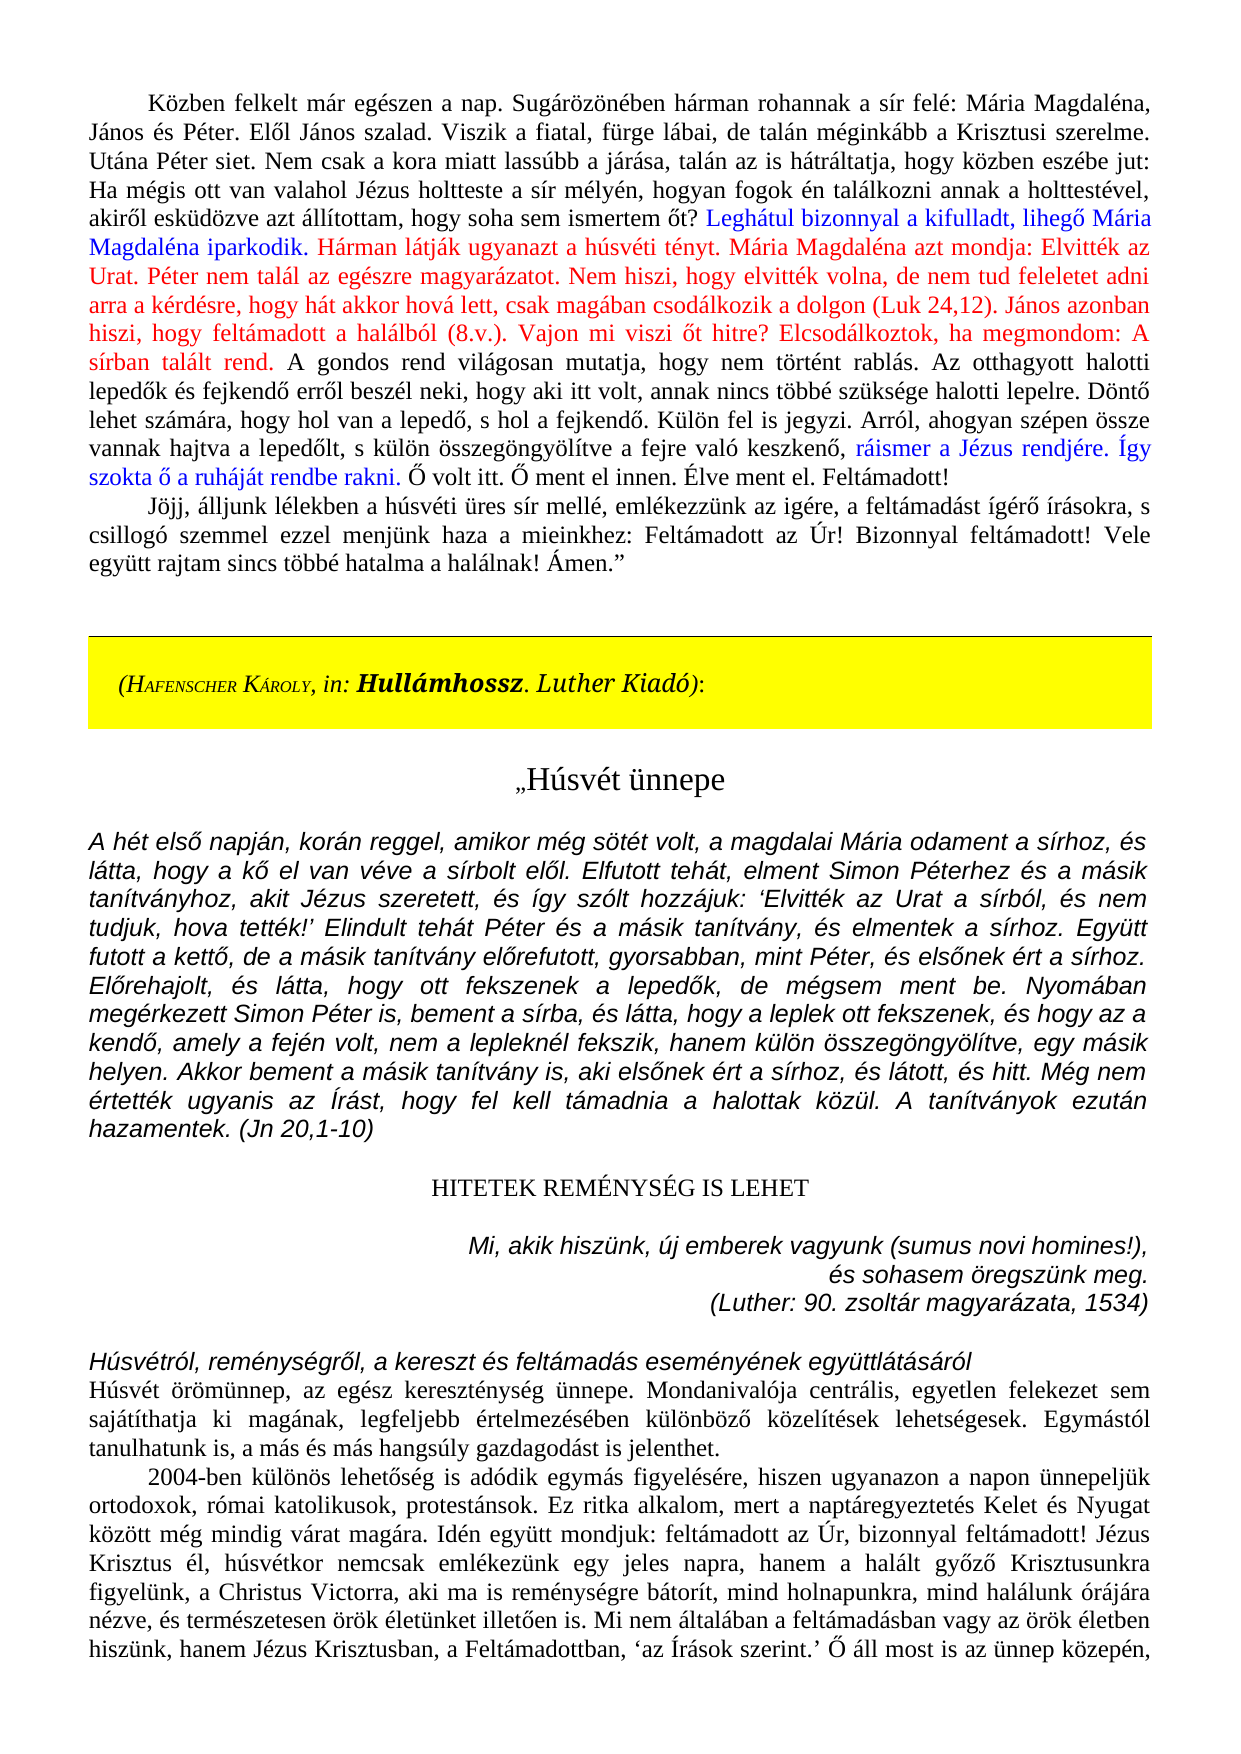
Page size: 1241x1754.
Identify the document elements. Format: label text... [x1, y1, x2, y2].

text (Hafenscher Károly, in: Hullámhossz. Luther Kiadó): [88, 637, 1152, 729]
text Közben felkelt már egészen a nap. Sugárözönében hárman rohannak a sír felé: Mária Magdaléna, János és Péter. Elől János szalad. Viszik a fiatal, fürge lábai, de talán méginkább a Krisztusi szerelme. Utána Péter siet. Nem csak a kora miatt lassúbb a járása, talán az is hátráltatja, hogy közben eszébe jut: Ha mégis ott van valahol Jézus holtteste a sír mélyén, hogyan fogok én találkozni annak a holttestével, akiről esküdözve azt állítottam, hogy soha sem ismertem őt? Leghátul bizonnyal a kifulladt, lihegő Mária Magdaléna iparkodik. Hárman látják ugyanazt a húsvéti tényt. Mária Magdaléna azt mondja: Elvitték az Urat. Péter nem talál az egészre magyarázatot. Nem hiszi, hogy elvitték volna, de nem tud feleletet adni arra a kérdésre, hogy hát akkor hová lett, csak magában csodálkozik a dolgon (Luk 24,12). János azonban hiszi, hogy feltámadott a halálból (8.v.). Vajon mi viszi őt hitre? Elcsodálkoztok, ha megmondom: A sírban talált rend. A gondos rend világosan mutatja, hogy nem történt rablás. Az otthagyott halotti lepedők és fejkendő erről beszél neki, hogy aki itt volt, annak nincs többé szüksége halotti lepelre. Döntő lehet számára, hogy hol van a lepedő, s hol a fejkendő. Külön fel is jegyzi. Arról, ahogyan szépen össze vannak hajtva a lepedőlt, s külön összegöngyölítve a fejre való keszkenő, ráismer a Jézus rendjére. Így szokta ő a ruháját rendbe rakni. Ő volt itt. Ő ment el innen. Élve ment el. Feltámadott! [88, 88, 1152, 491]
text Húsvétról, reménységről, a kereszt és feltámadás eseményének együttlátásáról [88, 1347, 1152, 1375]
text Jöjj, álljunk lélekben a húsvéti üres sír mellé, emlékezzünk az igére, a feltámadást ígérő írásokra, s csillogó szemmel ezzel menjünk haza a mieinkhez: Feltámadott az Úr! Bizonnyal feltámadott! Vele együtt rajtam sincs többé hatalma a halálnak! Ámen.” [88, 491, 1152, 577]
text A hét első napján, korán reggel, amikor még sötét volt, a magdalai Mária odament a sírhoz, és látta, hogy a kő el van véve a sírbolt elől. Elfutott tehát, elment Simon Péterhez és a másik tanítványhoz, akit Jézus szeretett, és így szólt hozzájuk: ‘Elvitték az Urat a sírból, és nem tudjuk, hova tették!’ Elindult tehát Péter és a másik tanítvány, és elmentek a sírhoz. Együtt futott a kettő, de a másik tanítvány előrefutott, gyorsabban, mint Péter, és elsőnek ért a sírhoz. Előrehajolt, és látta, hogy ott fekszenek a lepedők, de mégsem ment be. Nyomában megérkezett Simon Péter is, bement a sírba, és látta, hogy a leplek ott fekszenek, és hogy az a kendő, amely a fején volt, nem a lepleknél fekszik, hanem külön összegöngyölítve, egy másik helyen. Akkor bement a másik tanítvány is, aki elsőnek ért a sírhoz, és látott, és hitt. Még nem értették ugyanis az Írást, hogy fel kell támadnia a halottak közül. A tanítványok ezután hazamentek. (Jn 20,1-10) [88, 827, 1152, 1143]
text Mi, akik hiszünk, új emberek vagyunk (sumus novi homines!), és sohasem öregszünk meg. (Luther: 90. zsoltár magyarázata, 1534) [88, 1231, 1152, 1317]
text 2004-ben különös lehetőség is adódik egymás figyelésére, hiszen ugyanazon a napon ünnepeljük ortodoxok, római katolikusok, protestánsok. Ez ritka alkalom, mert a naptáregyeztetés Kelet és Nyugat között még mindig várat magára. Idén együtt mondjuk: feltámadott az Úr, bizonnyal feltámadott! Jézus Krisztus él, húsvétkor nemcsak emlékezünk egy jeles napra, hanem a halált győző Krisztusunkra figyelünk, a Christus Victorra, aki ma is reménységre bátorít, mind holnapunkra, mind halálunk órájára nézve, és természetesen örök életünket illetően is. Mi nem általában a feltámadásban vagy az örök életben hiszünk, hanem Jézus Krisztusban, a Feltámadottban, ‘az Írások szerint.’ Ő áll most is az ünnep közepén, [88, 1462, 1152, 1663]
text Húsvét örömünnep, az egész kereszténység ünnepe. Mondanivalója centrális, egyetlen felekezet sem sajátíthatja ki magának, legfeljebb értelmezésében különböző közelítések lehetségesek. Egymástól tanulhatunk is, a más és más hangsúly gazdagodást is jelenthet. [88, 1375, 1152, 1462]
text HITETEK REMÉNYSÉG IS LEHET [88, 1173, 1152, 1201]
text „Húsvét ünnepe [88, 759, 1152, 797]
